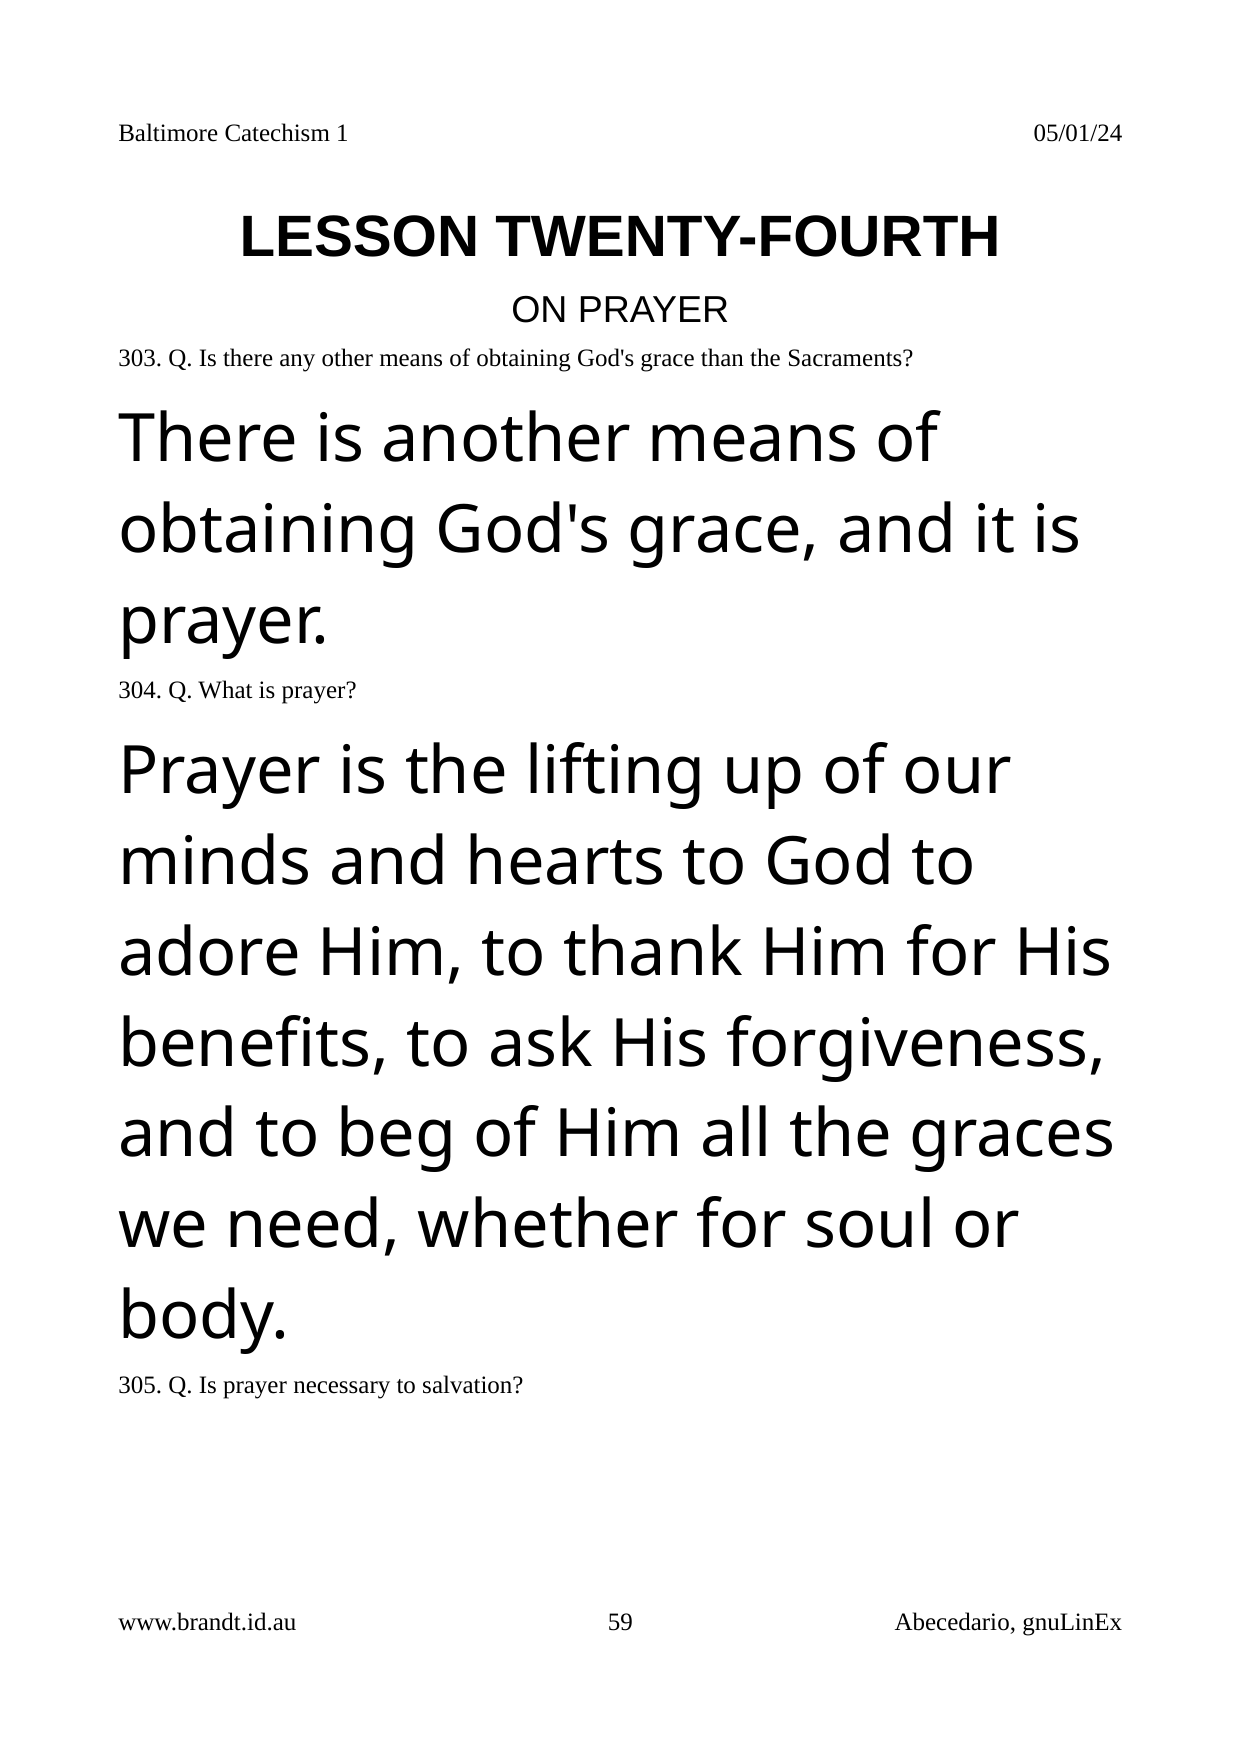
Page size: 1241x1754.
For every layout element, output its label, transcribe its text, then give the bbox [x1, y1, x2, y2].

text 305. Q. Is prayer necessary to salvation? [118, 1370, 1122, 1399]
title LESSON TWENTY-FOURTH [118, 201, 1122, 268]
text 304. Q. What is prayer? [118, 675, 1122, 703]
text Prayer is the lifting up of our minds and hearts to God to adore Him, to thank Him for His benefits, to ask His forgiveness, and to beg of Him all the graces we need, whether for soul or body. [118, 722, 1122, 1358]
text There is another means of obtaining God's grace, and it is prayer. [118, 390, 1122, 663]
subtitle ON PRAYER [118, 287, 1122, 330]
text 303. Q. Is there any other means of obtaining God's grace than the Sacraments? [118, 343, 1122, 372]
